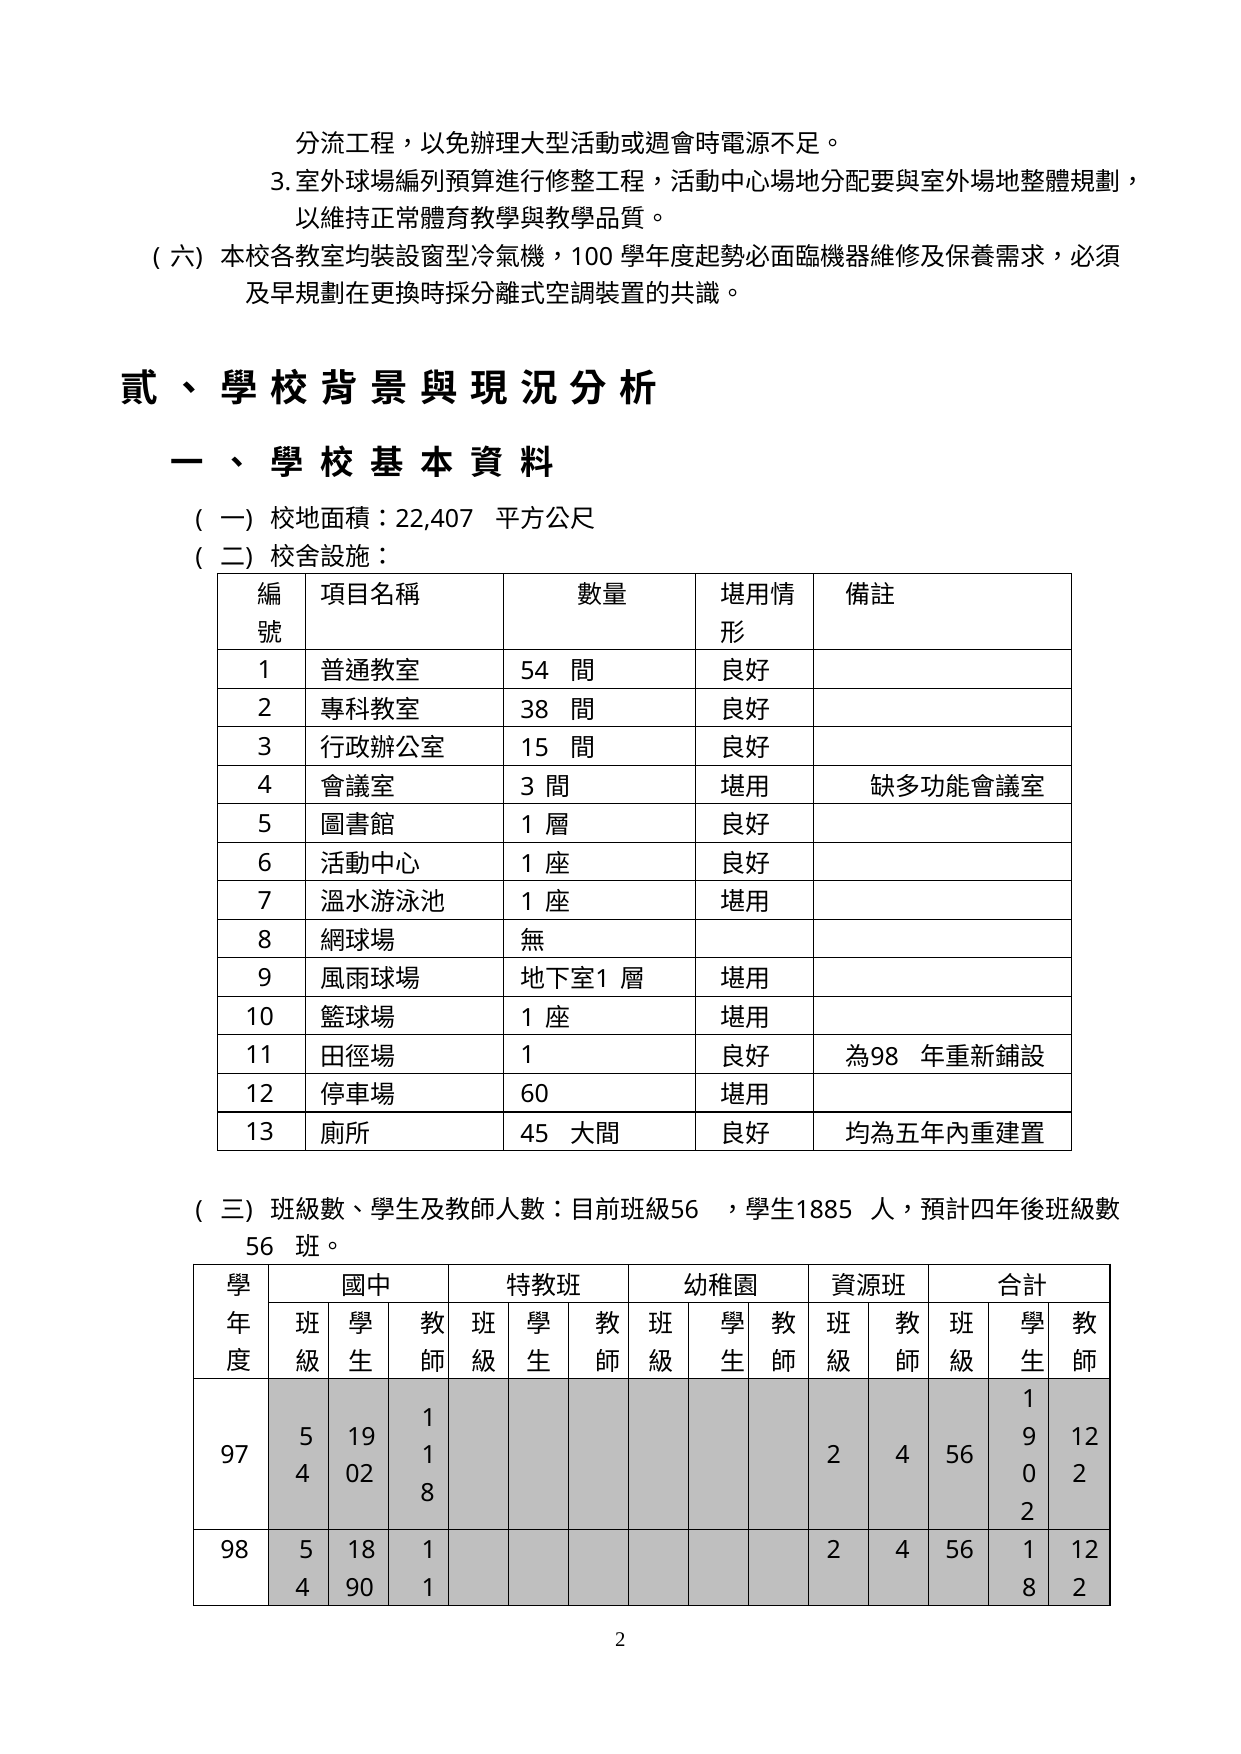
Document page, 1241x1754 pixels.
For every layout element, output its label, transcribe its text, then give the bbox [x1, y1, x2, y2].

table_cell 1 [218, 650, 305, 687]
table_cell 堪用 [696, 766, 813, 803]
table_cell 5 [218, 804, 305, 842]
table_header 編號 [218, 574, 305, 649]
table_cell 2 [809, 1379, 868, 1529]
table_cell 良好 [696, 650, 813, 687]
table_cell 堪用 [696, 1074, 813, 1111]
text (六)本校各教室均裝設窗型冷氣機，100學年度起勢必面臨機器維修及保養需求，必須及早規劃在更換時採分離式空調裝置的共識。 [120, 235, 1120, 310]
table_cell 56 [929, 1530, 988, 1605]
table_cell 98 [194, 1530, 268, 1605]
table_cell 15間 [504, 727, 695, 764]
table_cell 停車場 [306, 1074, 503, 1111]
table_cell 學生 [689, 1303, 748, 1378]
table_cell 地下室1層 [504, 958, 695, 996]
table_cell 班級 [449, 1303, 508, 1378]
table_cell 13 [218, 1113, 305, 1150]
table_cell [814, 997, 1071, 1034]
table_cell 4 [869, 1530, 928, 1605]
text 分流工程，以免辦理大型活動或週會時電源不足。 [247, 123, 1120, 160]
table_cell 11 [218, 1035, 305, 1073]
table_cell 普通教室 [306, 650, 503, 687]
table_cell 田徑場 [306, 1035, 503, 1073]
table_cell 均為五年內重建置 [814, 1113, 1071, 1150]
table_cell 6 [218, 843, 305, 880]
table_cell 4 [218, 766, 305, 803]
table_header 項目名稱 [306, 574, 503, 649]
table_cell 1902 [329, 1379, 388, 1529]
table_cell 4 [869, 1379, 928, 1529]
table_cell 18 [989, 1530, 1048, 1605]
table_cell 良好 [696, 804, 813, 842]
table_cell [814, 1074, 1071, 1111]
table_cell [814, 689, 1071, 726]
table_cell 10 [218, 997, 305, 1034]
table_cell [696, 920, 813, 957]
table_cell 122 [1049, 1530, 1109, 1605]
table_cell [814, 727, 1071, 764]
text 3.室外球場編列預算進行修整工程，活動中心場地分配要與室外場地整體規劃，以維持正常體育教學與教學品質。 [247, 160, 1120, 235]
table_cell 12 [218, 1074, 305, 1111]
table_cell [569, 1379, 628, 1529]
table_cell 行政辦公室 [306, 727, 503, 764]
table_cell [629, 1379, 688, 1529]
table_cell [814, 881, 1071, 919]
table_cell 教師 [749, 1303, 808, 1378]
table_cell [449, 1379, 508, 1529]
table_cell 堪用 [696, 997, 813, 1034]
table_cell 廁所 [306, 1113, 503, 1150]
table_header 合計 [929, 1265, 1109, 1302]
table_cell 學生 [329, 1303, 388, 1378]
table_cell 缺多功能會議室 [814, 766, 1071, 803]
table_header 堪用情形 [696, 574, 813, 649]
table_cell 97 [194, 1379, 268, 1529]
table_cell 11 [389, 1530, 448, 1605]
table_cell 45大間 [504, 1113, 695, 1150]
table_cell 風雨球場 [306, 958, 503, 996]
table_cell [814, 804, 1071, 842]
table_cell [509, 1530, 568, 1605]
table_cell 無 [504, 920, 695, 957]
table_cell 教師 [1049, 1303, 1109, 1378]
table_cell 8 [218, 920, 305, 957]
table_cell 學生 [989, 1303, 1048, 1378]
table_cell 溫水游泳池 [306, 881, 503, 919]
table_cell [689, 1530, 748, 1605]
table_cell [629, 1530, 688, 1605]
table_cell 1 [504, 1035, 695, 1073]
table_cell 良好 [696, 689, 813, 726]
table_cell 1902 [989, 1379, 1048, 1529]
table_cell 1890 [329, 1530, 388, 1605]
table_cell 良好 [696, 727, 813, 764]
table_header 數量 [504, 574, 695, 649]
table_cell 3 [218, 727, 305, 764]
table_cell 54 [269, 1530, 328, 1605]
table_cell 3間 [504, 766, 695, 803]
table_cell 56 [929, 1379, 988, 1529]
table_header 特教班 [449, 1265, 628, 1302]
table_cell 活動中心 [306, 843, 503, 880]
table_cell 堪用 [696, 881, 813, 919]
subtitle 一、學校基本資料 [158, 423, 1120, 498]
table_cell 122 [1049, 1379, 1109, 1529]
table_cell 會議室 [306, 766, 503, 803]
table_cell 教師 [869, 1303, 928, 1378]
table_header 國中 [269, 1265, 448, 1302]
table_cell [814, 958, 1071, 996]
table_cell 良好 [696, 1113, 813, 1150]
table_cell 班級 [629, 1303, 688, 1378]
subtitle 貳、學校背景與現況分析 [120, 348, 1120, 423]
table_cell 堪用 [696, 958, 813, 996]
table_cell 圖書館 [306, 804, 503, 842]
table_cell 1座 [504, 843, 695, 880]
table_cell 38間 [504, 689, 695, 726]
table_cell [814, 920, 1071, 957]
table_cell 2 [218, 689, 305, 726]
table_cell [814, 843, 1071, 880]
text (一)校地面積：22,407平方公尺 [189, 498, 1120, 535]
table_cell [509, 1379, 568, 1529]
table_cell [689, 1379, 748, 1529]
table_cell 籃球場 [306, 997, 503, 1034]
table_header 學年度 [194, 1265, 268, 1378]
table_cell 54 [269, 1379, 328, 1529]
table_cell 班級 [269, 1303, 328, 1378]
table_cell 網球場 [306, 920, 503, 957]
table_cell 2 [809, 1530, 868, 1605]
text (三)班級數、學生及教師人數：目前班級56，學生1885人，預計四年後班級數56班。 [189, 1188, 1120, 1263]
table_cell 良好 [696, 1035, 813, 1073]
table_cell [814, 650, 1071, 687]
table_cell 7 [218, 881, 305, 919]
table_cell [449, 1530, 508, 1605]
table_cell [749, 1379, 808, 1529]
table_cell 教師 [389, 1303, 448, 1378]
table_cell 專科教室 [306, 689, 503, 726]
table_cell 班級 [929, 1303, 988, 1378]
table_header 備註 [814, 574, 1071, 649]
table_cell 118 [389, 1379, 448, 1529]
table_cell 1座 [504, 881, 695, 919]
text (二)校舍設施： [189, 535, 1120, 573]
table_cell 教師 [569, 1303, 628, 1378]
table_cell 9 [218, 958, 305, 996]
table_cell 60 [504, 1074, 695, 1111]
table_cell 1座 [504, 997, 695, 1034]
table_cell 班級 [809, 1303, 868, 1378]
table_header 幼稚園 [629, 1265, 808, 1302]
table_cell 54間 [504, 650, 695, 687]
table_cell 為98年重新鋪設 [814, 1035, 1071, 1073]
table_cell 1層 [504, 804, 695, 842]
table_cell 學生 [509, 1303, 568, 1378]
table_header 資源班 [809, 1265, 928, 1302]
table_cell 良好 [696, 843, 813, 880]
table_cell [749, 1530, 808, 1605]
table_cell [569, 1530, 628, 1605]
